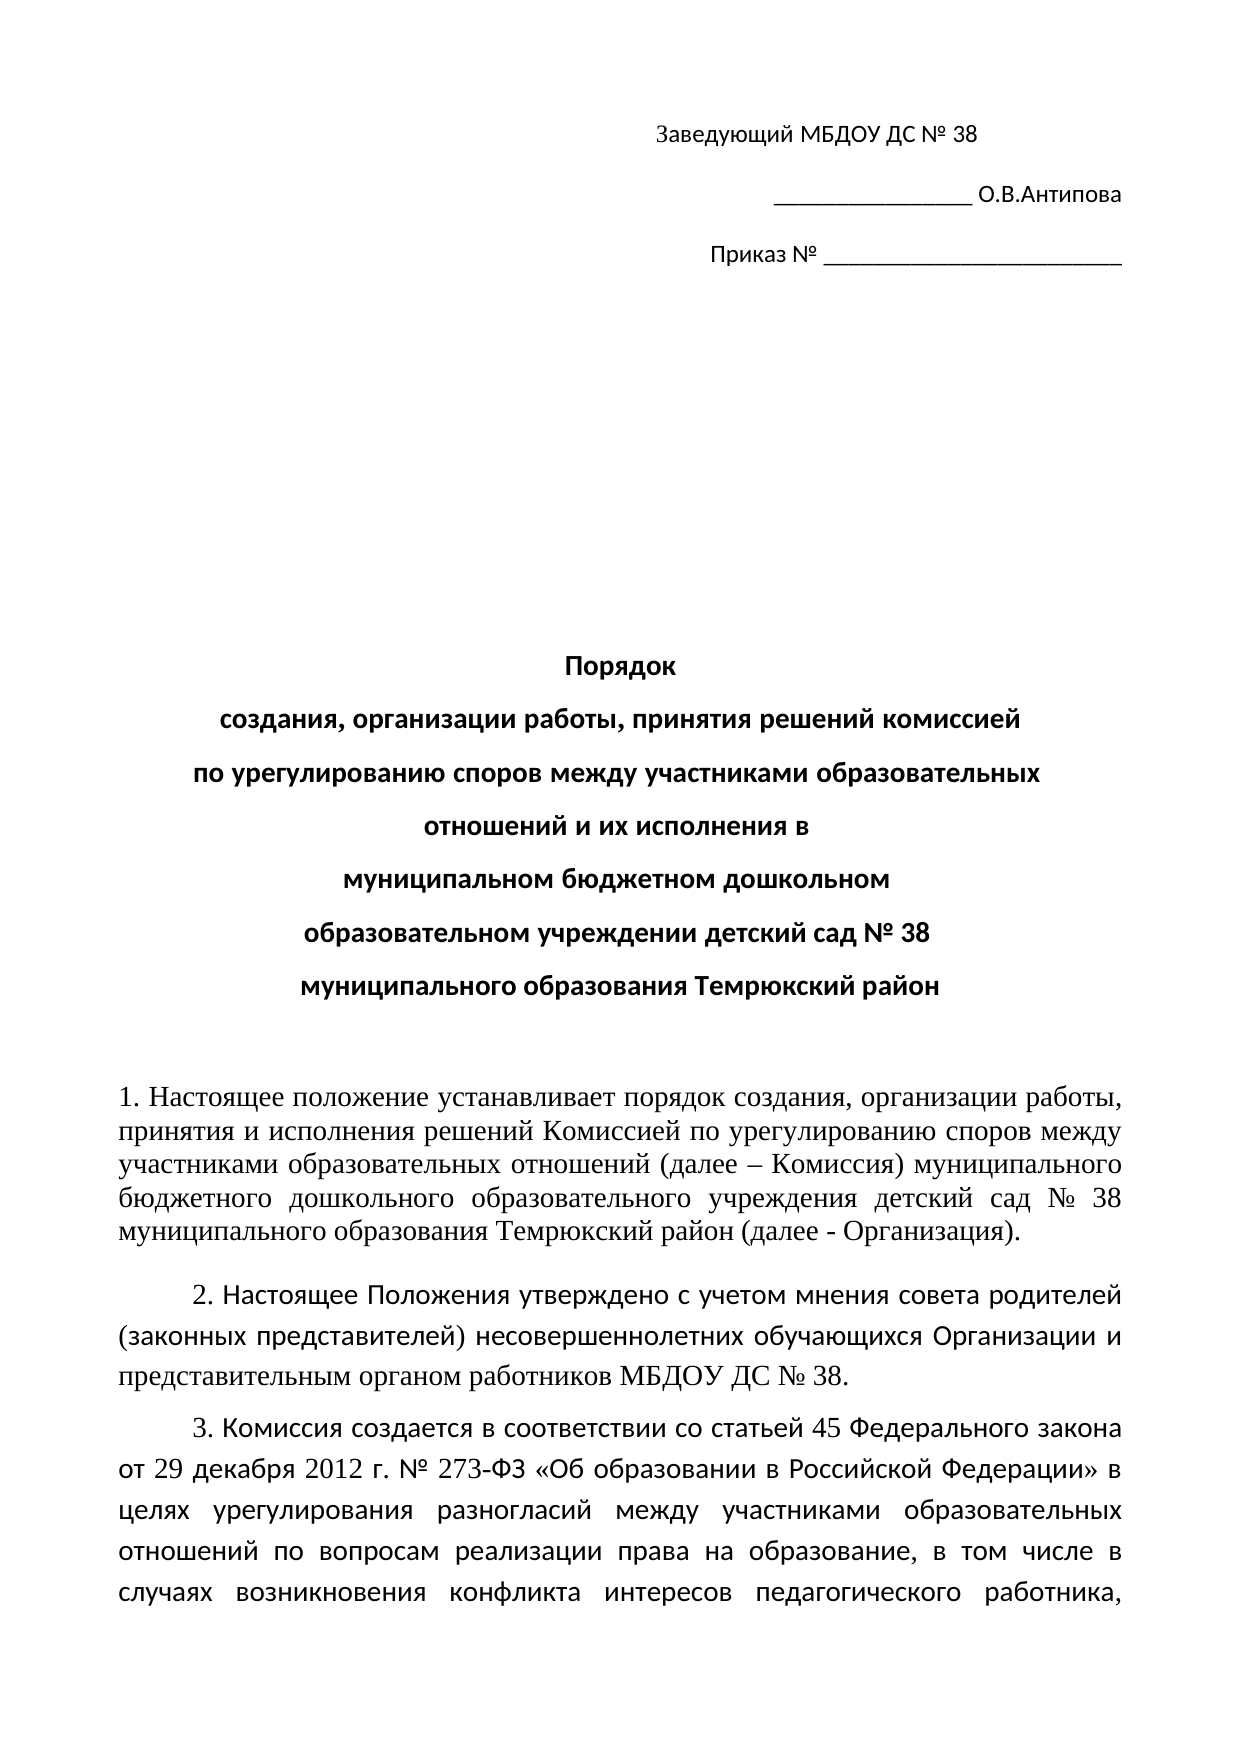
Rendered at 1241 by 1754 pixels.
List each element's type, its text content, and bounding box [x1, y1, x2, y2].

text 2. Настоящее Положения утверждено с учетом мнения совета родителей (законных представителей) несовершеннолетних обучающихся Организации и представительным органом работников МБДОУ ДС № 38. [118, 1276, 1122, 1391]
text 1. Настоящее положение устанавливает порядок создания, организации работы, принятия и исполнения решений Комиссией по урегулированию споров между участниками образовательных отношений (далее – Комиссия) муниципального бюджетного дошкольного образовательного учреждения детский сад № 38 муниципального образования Темрюкский район (далее - Организация). [118, 1079, 1122, 1247]
text образовательном учреждении детский сад № 38 [118, 914, 1122, 949]
text Приказ № ________________________ [118, 238, 1122, 269]
text муниципального образования Темрюкский район [118, 967, 1122, 1003]
text 3. Комиссия создается в соответствии со статьей 45 Федерального закона от 29 декабря 2012 г. № 273-ФЗ «Об образовании в Российской Федерации» в целях урегулирования разногласий между участниками образовательных отношений по вопросам реализации права на образование, в том числе в случаях возникновения конфликта интересов педагогического работника, [118, 1409, 1122, 1608]
text муниципальном бюджетном дошкольном [118, 861, 1122, 896]
text создания, организации работы, принятия решений комиссией [118, 700, 1122, 736]
text Порядок [118, 647, 1122, 682]
text по урегулированию споров между участниками образовательных [118, 754, 1122, 789]
text Заведующий МБДОУ ДС № 38 [118, 118, 1122, 149]
text ________________ О.В.Антипова [118, 178, 1122, 209]
text отношений и их исполнения в [118, 807, 1122, 843]
